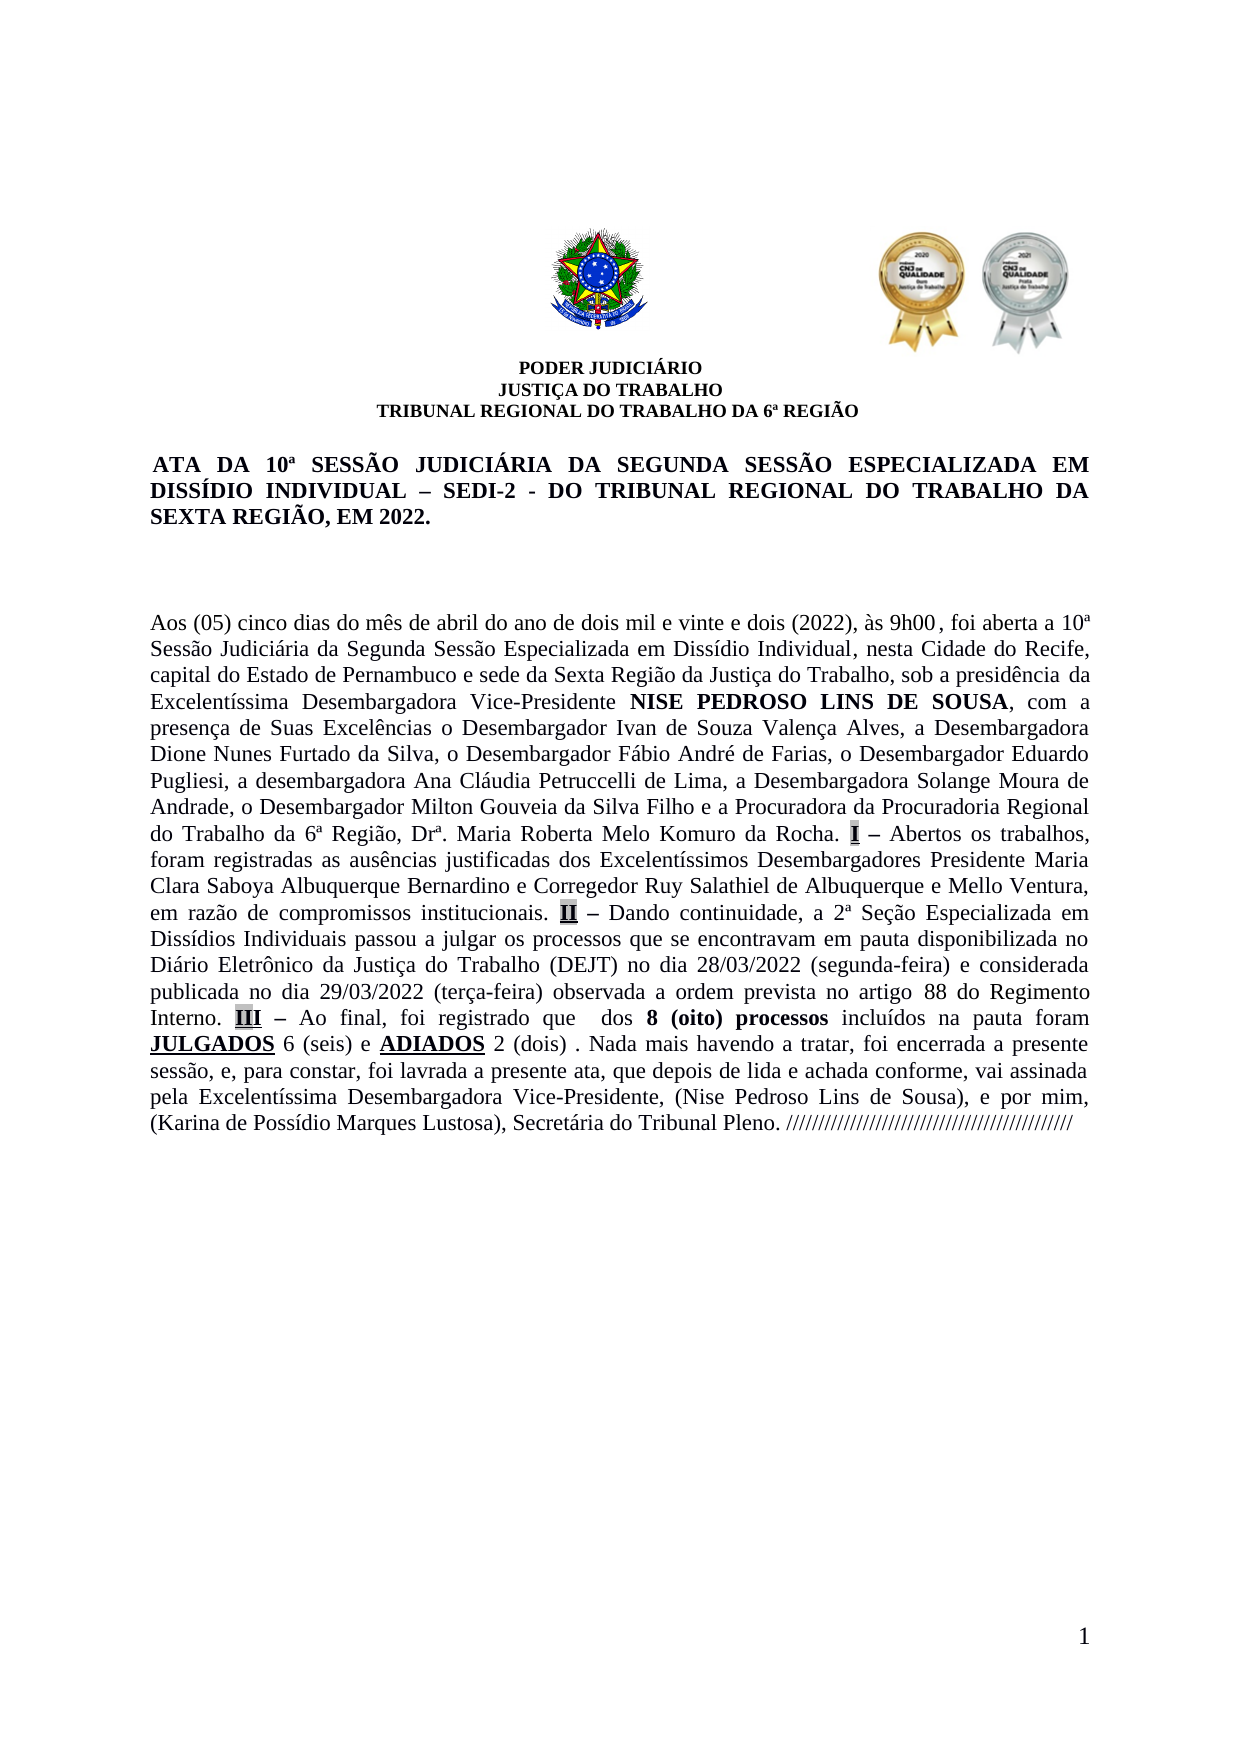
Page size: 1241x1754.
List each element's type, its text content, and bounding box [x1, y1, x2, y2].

text ATA DA 10ª SESSÃO JUDICIÁRIA DA SEGUNDA SESSÃO ESPECIALIZADA EM DISSÍDIO INDIVIDUAL – SEDI-2 - DO TRIBUNAL REGIONAL DO TRABALHO DA SEXTA REGIÃO, EM 2022. [150, 451, 1091, 530]
text Aos (05) cinco dias do mês de abril do ano de dois mil e vinte e dois (2022), às 9h00, foi aberta a 10ª Sessão Judiciária da Segunda Sessão Especializada em Dissídio Individual, nesta Cidade do Recife, capital do Estado de Pernambuco e sede da Sexta Região da Justiça do Trabalho, sob a presidência da Excelentíssima Desembargadora Vice-Presidente NISE PEDROSO LINS DE SOUSA, com a presença de Suas Excelências o Desembargador Ivan de Souza Valença Alves, a Desembargadora Dione Nunes Furtado da Silva, o Desembargador Fábio André de Farias, o Desembargador Eduardo Pugliesi, a desembargadora Ana Cláudia Petruccelli de Lima, a Desembargadora Solange Moura de Andrade, o Desembargador Milton Gouveia da Silva Filho e a Procuradora da Procuradoria Regional do Trabalho da 6ª Região, Drª. Maria Roberta Melo Komuro da Rocha. I – Abertos os trabalhos, foram registradas as ausências justificadas dos Excelentíssimos Desembargadores Presidente Maria Clara Saboya Albuquerque Bernardino e Corregedor Ruy Salathiel de Albuquerque e Mello Ventura, em razão de compromissos institucionais. II – Dando continuidade, a 2ª Seção Especializada em Dissídios Individuais passou a julgar os processos que se encontravam em pauta disponibilizada no Diário Eletrônico da Justiça do Trabalho (DEJT) no dia 28/03/2022 (segunda-feira) e considerada publicada no dia 29/03/2022 (terça-feira) observada a ordem prevista no artigo 88 do Regimento Interno. III – Ao final, foi registrado que dos 8 (oito) processos incluídos na pauta foram JULGADOS 6 (seis) e ADIADOS 2 (dois) . Nada mais havendo a tratar, foi encerrada a presente sessão, e, para constar, foi lavrada a presente ata, que depois de lida e achada conforme, vai assinada pela Excelentíssima Desembargadora Vice-Presidente, (Nise Pedroso Lins de Sousa), e por mim, (Karina de Possídio Marques Lustosa), Secretária do Tribunal Pleno. ///////////////////////////////////////////// [150, 609, 1090, 1136]
